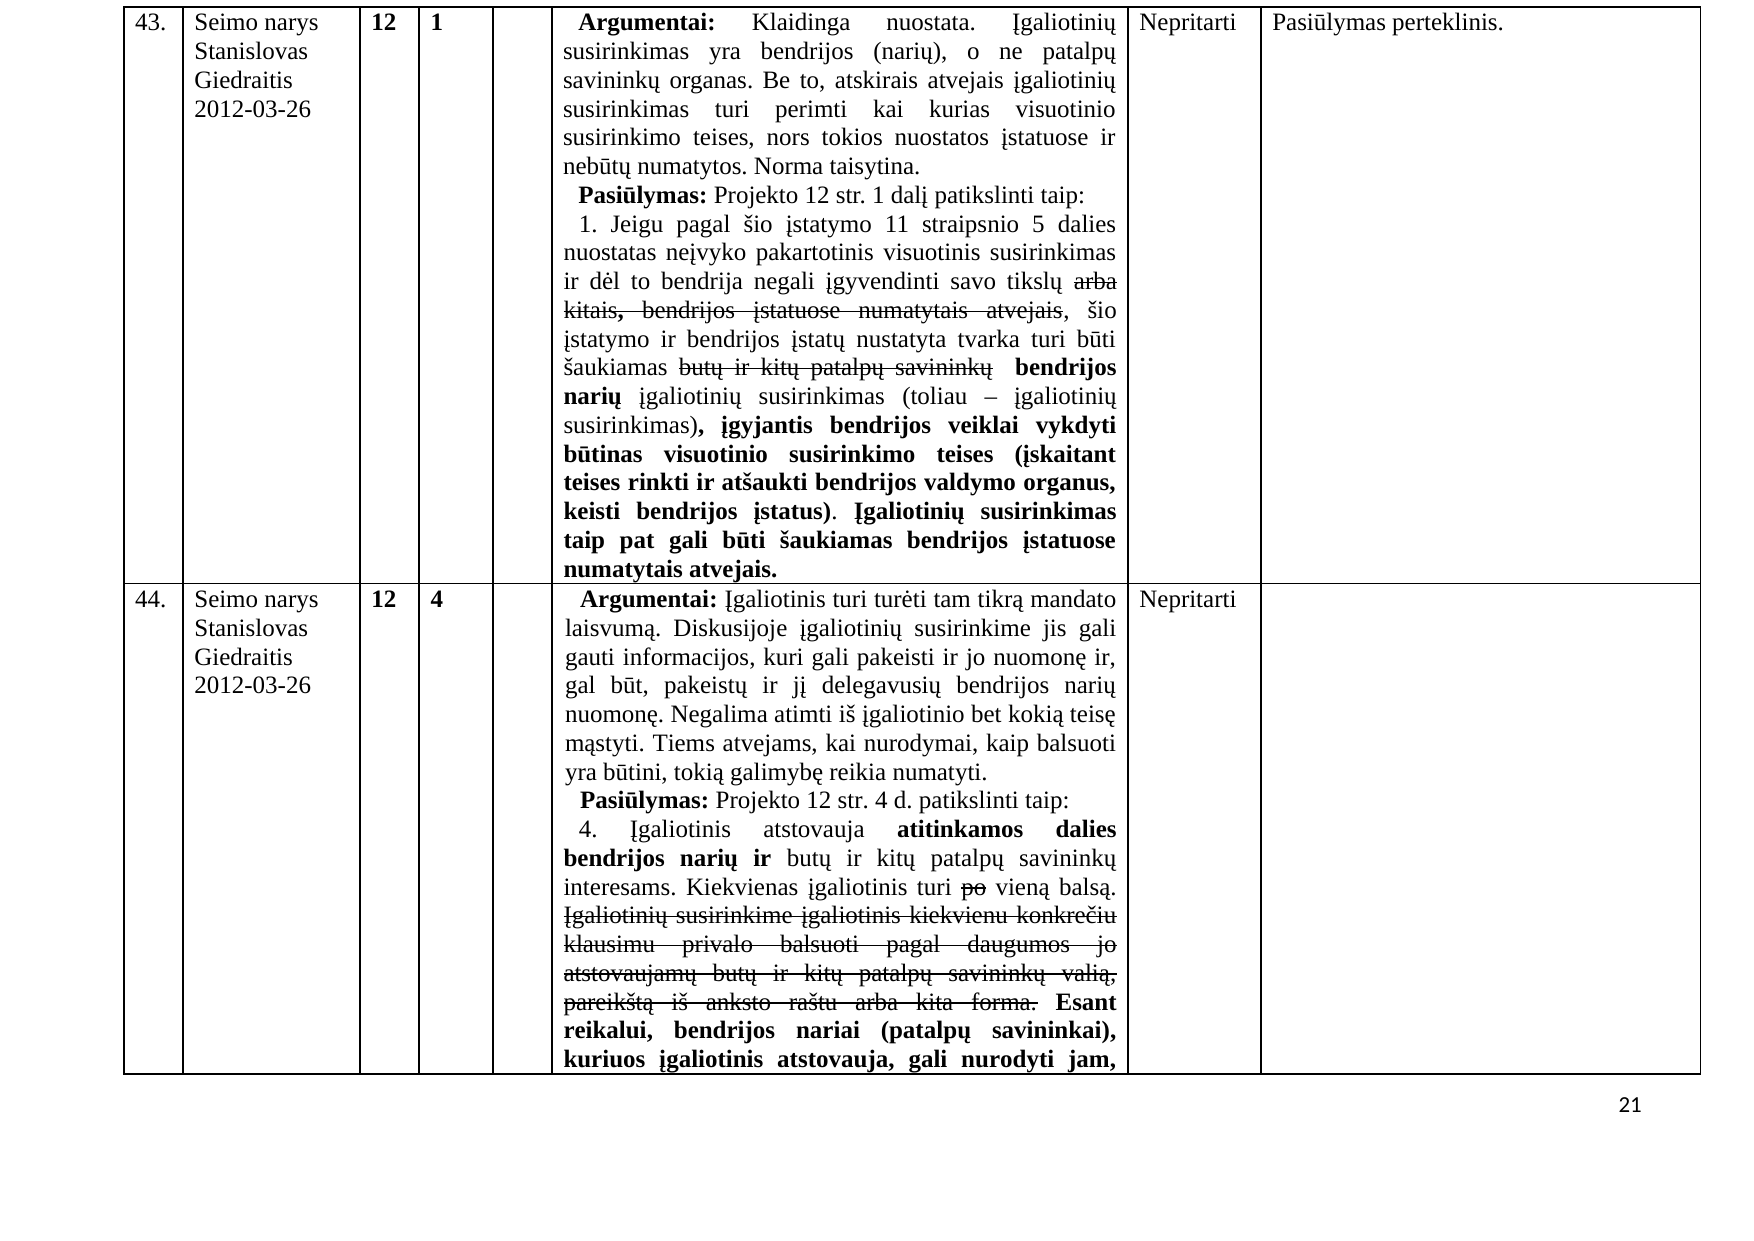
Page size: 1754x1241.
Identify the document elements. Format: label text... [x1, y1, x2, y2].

table_cell 12 [361, 8, 418, 582]
table_cell 1 [420, 8, 492, 582]
table_cell [494, 584, 551, 1073]
table_cell [1262, 584, 1700, 1073]
table_cell Seimo narys Stanislovas Giedraitis 2012-03-26 [184, 8, 359, 582]
table_cell [494, 8, 551, 582]
table_cell 12 [361, 584, 418, 1073]
table_cell 4 [420, 584, 492, 1073]
table_cell 43. [125, 8, 182, 582]
table_cell Pasiūlymas perteklinis. [1262, 8, 1700, 582]
table_cell Argumentai: Klaidinga nuostata. Įgaliotinių susirinkimas yra bendrijos (narių), o ne patalpų savininkų organas. Be to, atskirais atvejais įgaliotinių susirinkimas turi perimti kai kurias visuotinio susirinkimo teises, nors tokios nuostatos įstatuose ir nebūtų numatytos. Norma taisytina. Pasiūlymas: Projekto 12 str. 1 dalį patikslinti taip: 1. Jeigu pagal šio įstatymo 11 straipsnio 5 dalies nuostatas neįvyko pakartotinis visuotinis susirinkimas ir dėl to bendrija negali įgyvendinti savo tikslų arba kitais, bendrijos įstatuose numatytais atvejais, šio įstatymo ir bendrijos įstatų nustatyta tvarka turi būti šaukiamas butų ir kitų patalpų savininkų bendrijos narių įgaliotinių susirinkimas (toliau – įgaliotinių susirinkimas), įgyjantis bendrijos veiklai vykdyti būtinas visuotinio susirinkimo teises (įskaitant teises rinkti ir atšaukti bendrijos valdymo organus, keisti bendrijos įstatus). Įgaliotinių susirinkimas taip pat gali būti šaukiamas bendrijos įstatuose numatytais atvejais. [553, 8, 1127, 582]
table_cell Nepritarti [1129, 584, 1260, 1073]
table_cell Nepritarti [1129, 8, 1260, 582]
table_cell Argumentai: Įgaliotinis turi turėti tam tikrą mandato laisvumą. Diskusijoje įgaliotinių susirinkime jis gali gauti informacijos, kuri gali pakeisti ir jo nuomonę ir, gal būt, pakeistų ir jį delegavusių bendrijos narių nuomonę. Negalima atimti iš įgaliotinio bet kokią teisę mąstyti. Tiems atvejams, kai nurodymai, kaip balsuoti yra būtini, tokią galimybę reikia numatyti. Pasiūlymas: Projekto 12 str. 4 d. patikslinti taip: 4. Įgaliotinis atstovauja atitinkamos dalies bendrijos narių ir butų ir kitų patalpų savininkų interesams. Kiekvienas įgaliotinis turi po vieną balsą. Įgaliotinių susirinkime įgaliotinis kiekvienu konkrečiu klausimu privalo balsuoti pagal daugumos jo atstovaujamų butų ir kitų patalpų savininkų valią, pareikštą iš anksto raštu arba kita forma. Esant reikalui, bendrijos nariai (patalpų savininkai), kuriuos įgaliotinis atstovauja, gali nurodyti jam, [553, 584, 1127, 1073]
table_cell Seimo narys Stanislovas Giedraitis 2012-03-26 [184, 584, 359, 1073]
table_cell 44. [125, 584, 182, 1073]
